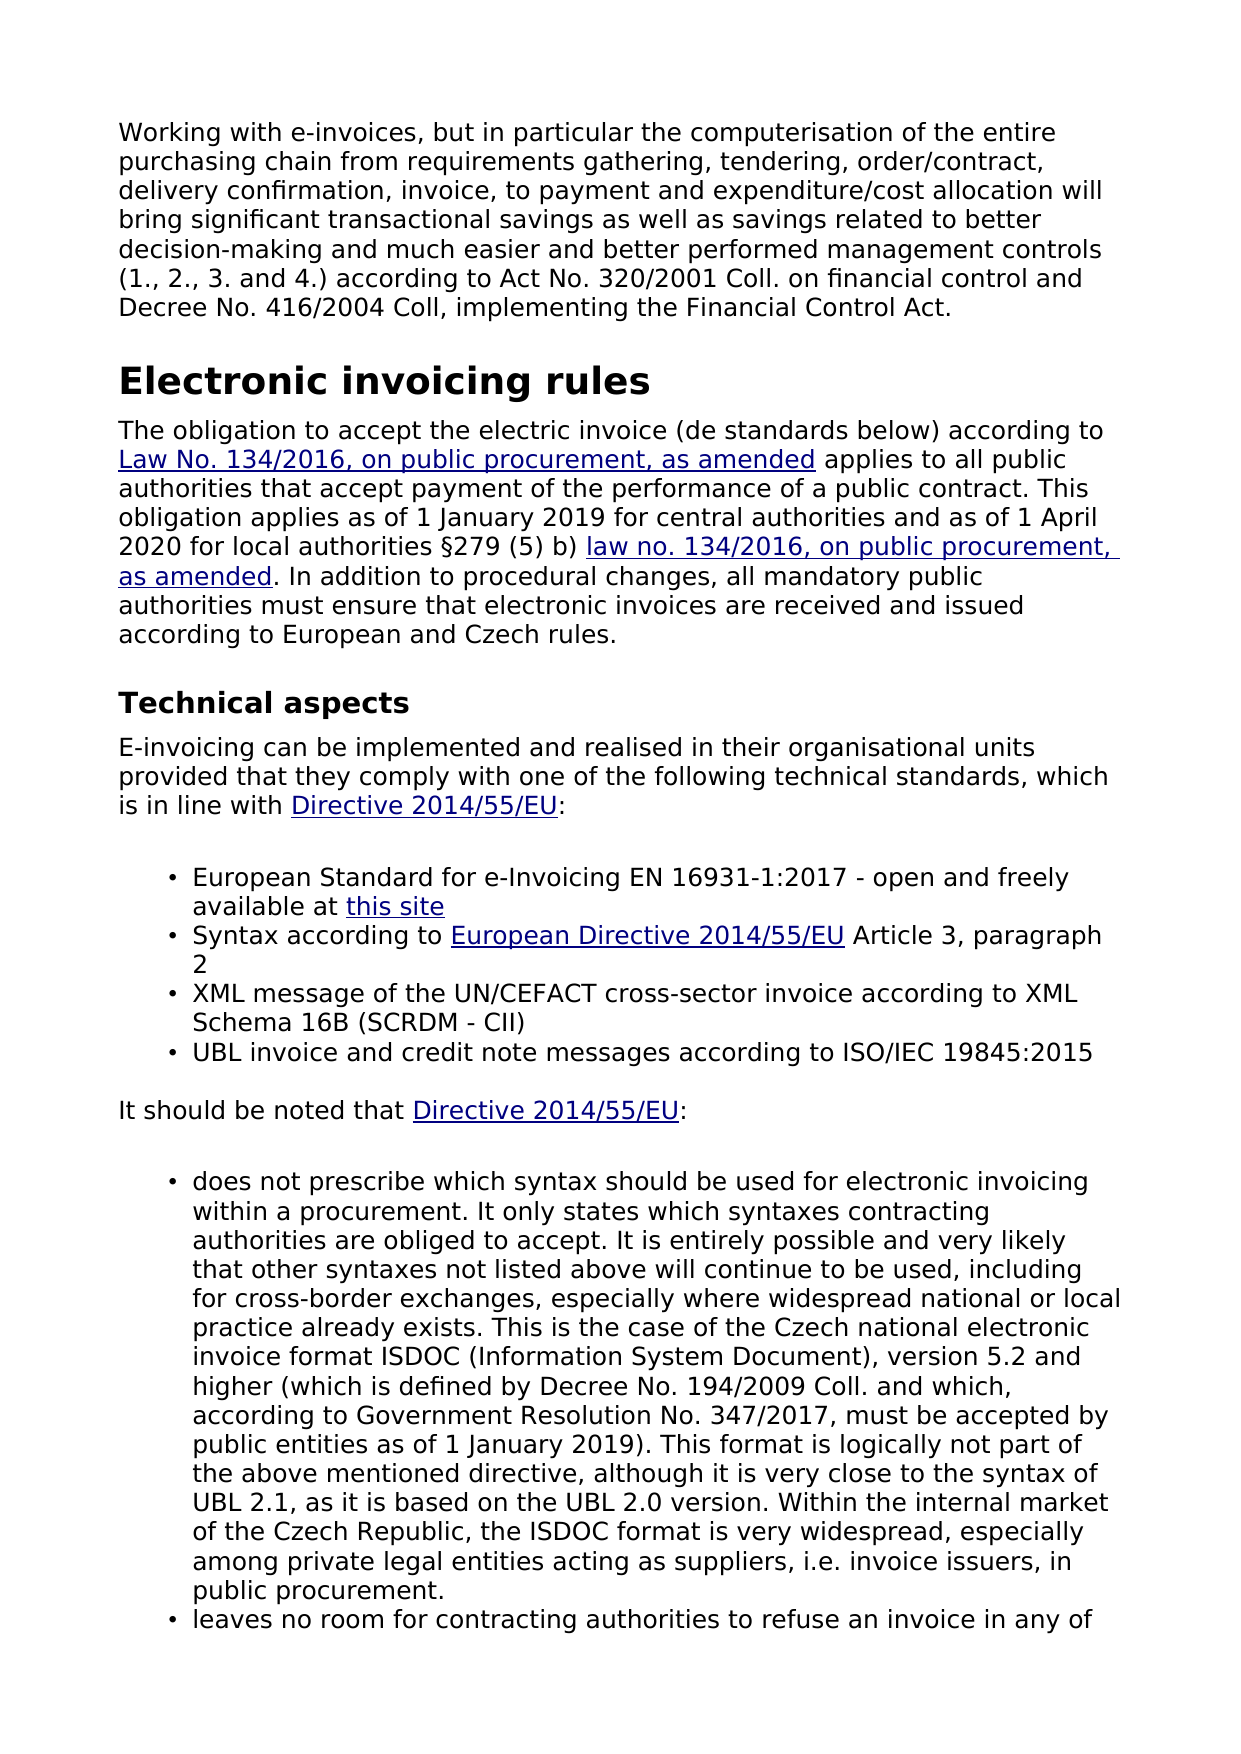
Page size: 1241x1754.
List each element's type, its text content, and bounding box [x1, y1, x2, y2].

list leaves no room for contracting authorities to refuse an invoice in any of [177, 1605, 1122, 1634]
subtitle Technical aspects [118, 687, 1122, 721]
text Working with e-invoices, but in particular the computerisation of the entire purchasing chain from requirements gathering, tendering, order/contract, delivery confirmation, invoice, to payment and expenditure/cost allocation will bring significant transactional savings as well as savings related to better decision-making and much easier and better performed management controls (1., 2., 3. and 4.) according to Act No. 320/2001 Coll. on financial control and Decree No. 416/2004 Coll, implementing the Financial Control Act. [118, 118, 1122, 322]
subtitle Electronic invoicing rules [118, 360, 1122, 403]
list does not prescribe which syntax should be used for electronic invoicing within a procurement. It only states which syntaxes contracting authorities are obliged to accept. It is entirely possible and very likely that other syntaxes not listed above will continue to be used, including for cross-border exchanges, especially where widespread national or local practice already exists. This is the case of the Czech national electronic invoice format ISDOC (Information System Document), version 5.2 and higher (which is defined by Decree No. 194/2009 Coll. and which, according to Government Resolution No. 347/2017, must be accepted by public entities as of 1 January 2019). This format is logically not part of the above mentioned directive, although it is very close to the syntax of UBL 2.1, as it is based on the UBL 2.0 version. Within the internal market of the Czech Republic, the ISDOC format is very widespread, especially among private legal entities acting as suppliers, i.e. invoice issuers, in public procurement. [177, 1167, 1122, 1605]
list XML message of the UN/CEFACT cross-sector invoice according to XML Schema 16B (SCRDM - CII) [177, 979, 1122, 1038]
list European Standard for e-Invoicing EN 16931-1:2017 - open and freely available at this site [177, 863, 1122, 921]
text It should be noted that Directive 2014/55/EU: [118, 1096, 1122, 1126]
text E-invoicing can be implemented and realised in their organisational units provided that they comply with one of the following technical standards, which is in line with Directive 2014/55/EU: [118, 733, 1122, 821]
text The obligation to accept the electric invoice (de standards below) according to Law No. 134/2016, on public procurement, as amended applies to all public authorities that accept payment of the performance of a public contract. This obligation applies as of 1 January 2019 for central authorities and as of 1 April 2020 for local authorities §279 (5) b) law no. 134/2016, on public procurement, as amended. In addition to procedural changes, all mandatory public authorities must ensure that electronic invoices are received and issued according to European and Czech rules. [118, 416, 1122, 649]
list UBL invoice and credit note messages according to ISO/IEC 19845:2015 [177, 1038, 1122, 1067]
list Syntax according to European Directive 2014/55/EU Article 3, paragraph 2 [177, 921, 1122, 979]
